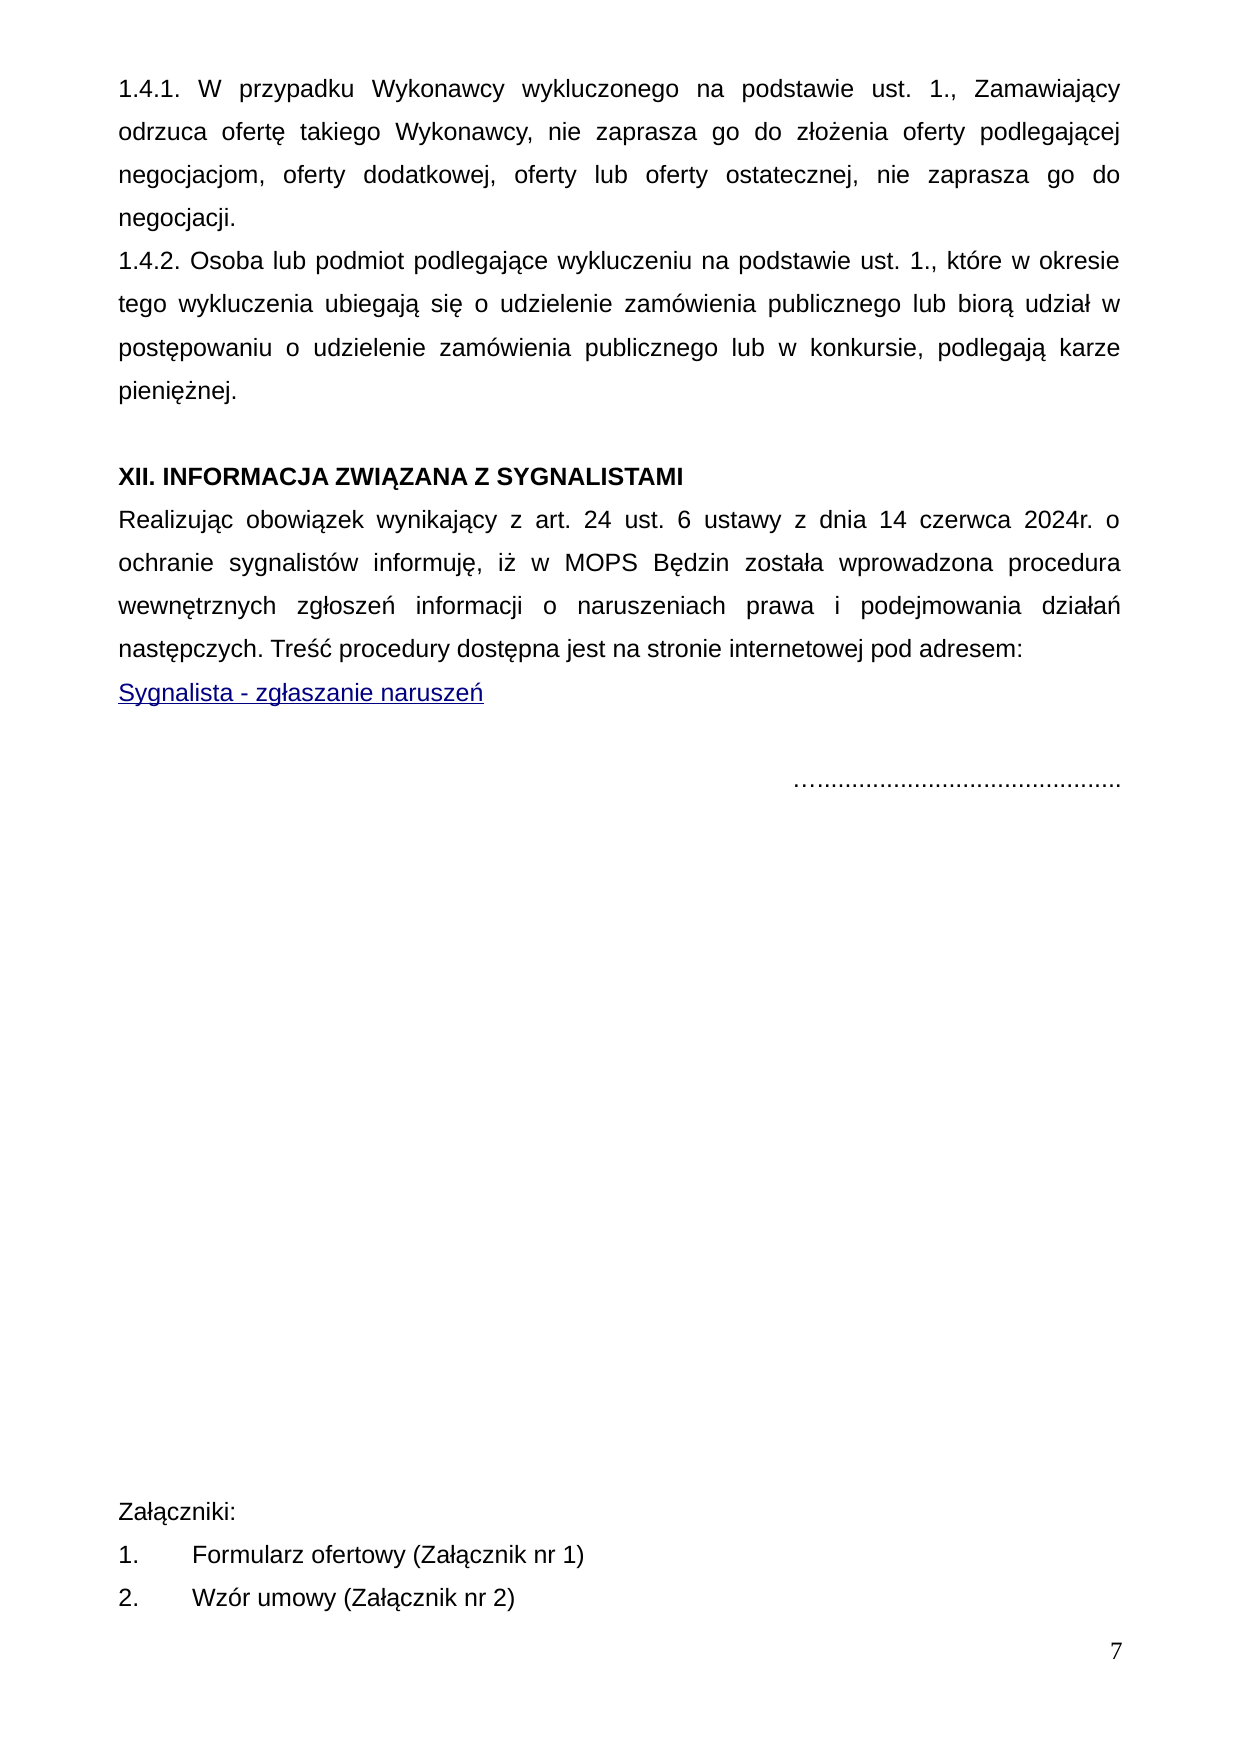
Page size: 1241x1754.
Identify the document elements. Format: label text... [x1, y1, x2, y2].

list XII. INFORMACJA ZWIĄZANA Z SYGNALISTAMI [118, 462, 1122, 491]
list Sygnalista - zgłaszanie naruszeń [118, 677, 1122, 706]
text Załączniki: [118, 1497, 1122, 1526]
text 1.4.2. Osoba lub podmiot podlegające wykluczeniu na podstawie ust. 1., które w okresie tego wykluczenia ubiegają się o udzielenie zamówienia publicznego lub biorą udział w postępowaniu o udzielenie zamówienia publicznego lub w konkursie, podlegają karze pieniężnej. [118, 246, 1122, 404]
list Realizując obowiązek wynikający z art. 24 ust. 6 ustawy z dnia 14 czerwca 2024r. o ochranie sygnalistów informuję, iż w MOPS Będzin została wprowadzona procedura wewnętrznych zgłoszeń informacji o naruszeniach prawa i podejmowania działań następczych. Treść procedury dostępna jest na stronie internetowej pod adresem: [118, 505, 1122, 663]
text 1.4.1. W przypadku Wykonawcy wykluczonego na podstawie ust. 1., Zamawiający odrzuca ofertę takiego Wykonawcy, nie zaprasza go do złożenia oferty podlegającej negocjacjom, oferty dodatkowej, oferty lub oferty ostatecznej, nie zaprasza go do negocjacji. [118, 74, 1122, 232]
text …............................................ [118, 764, 1122, 792]
list Wzór umowy (Załącznik nr 2) [118, 1583, 1122, 1612]
list Formularz ofertowy (Załącznik nr 1) [118, 1540, 1122, 1569]
